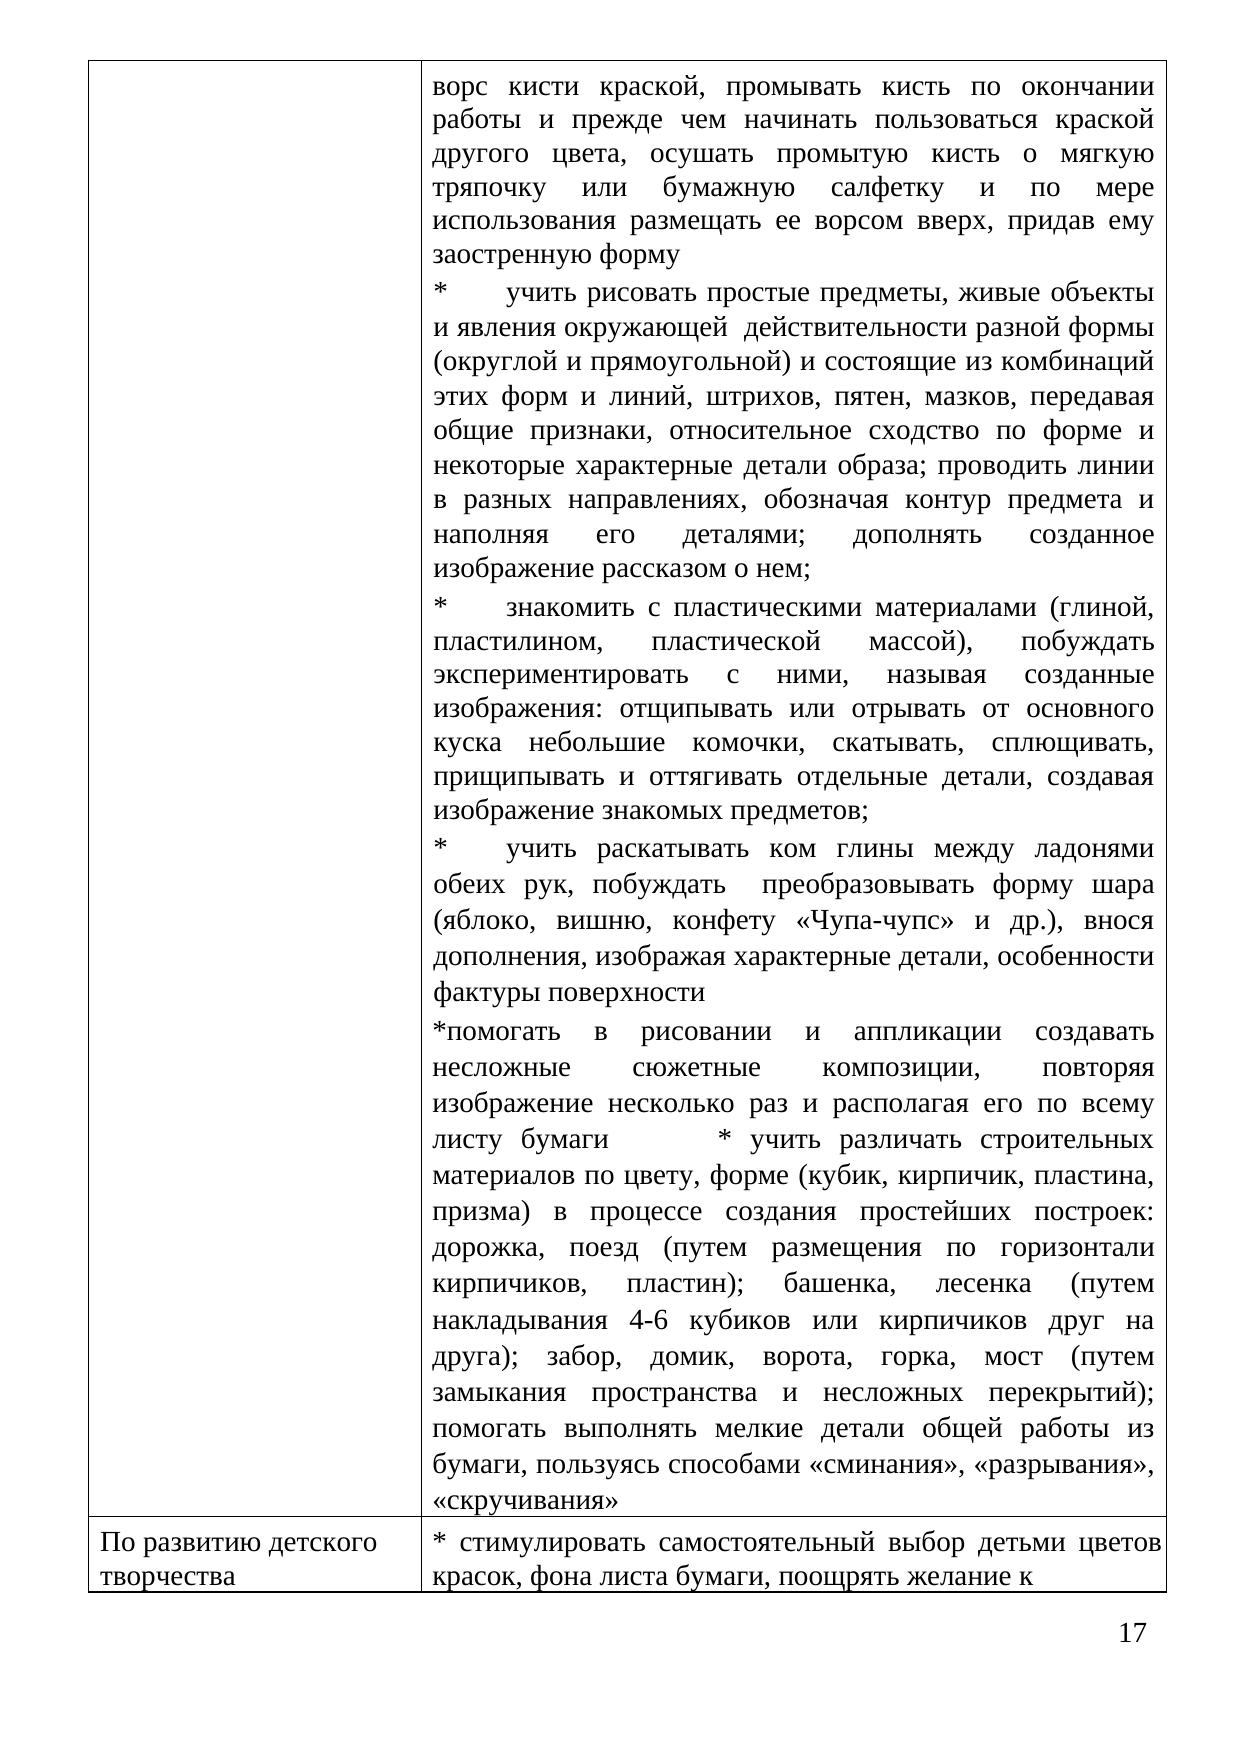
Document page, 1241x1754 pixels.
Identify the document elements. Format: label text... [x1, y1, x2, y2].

table_cell * стимулировать самостоятельный выбор детьми цветов красок, фона листа бумаги, поощрять желание к [422, 1517, 1166, 1591]
table_header [89, 61, 421, 1516]
table_cell По развитию детского творчества [89, 1517, 421, 1591]
table_header ворс кисти краской, промывать кисть по окончании работы и прежде чем начинать пользоваться краской другого цвета, осушать промытую кисть о мягкую тряпочку или бумажную салфетку и по мере использования размещать ее ворсом вверх, придав ему заостренную форму учить рисовать простые предметы, живые объекты и явления окружающей действительности разной формы (округлой и прямоугольной) и состоящие из комбинаций этих форм и линий, штрихов, пятен, мазков, передавая общие признаки, относительное сходство по форме и некоторые характерные детали образа; проводить линии в разных направлениях, обозначая контур предмета и наполняя его деталями; дополнять созданное изображение рассказом о нем; знакомить с пластическими материалами (глиной, пластилином, пластической массой), побуждать экспериментировать с ними, называя созданные изображения: отщипывать или отрывать от основного куска небольшие комочки, скатывать, сплющивать, прищипывать и оттягивать отдельные детали, создавая изображение знакомых предметов; учить раскатывать ком глины между ладонями обеих рук, побуждать преобразовывать форму шара (яблоко, вишню, конфету «Чупа-чупс» и др.), внося дополнения, изображая характерные детали, особенности фактуры поверхности *помогать в рисовании и аппликации создавать несложные сюжетные композиции, повторяя изображение несколько раз и располагая его по всему листу бумаги * учить различать строительных материалов по цвету, форме (кубик, кирпичик, пластина, призма) в процессе создания простейших построек: дорожка, поезд (путем размещения по горизонтали кирпичиков, пластин); башенка, лесенка (путем накладывания 4-6 кубиков или кирпичиков друг на друга); забор, домик, ворота, горка, мост (путем замыкания пространства и несложных перекрытий); помогать выполнять мелкие детали общей работы из бумаги, пользуясь способами «сминания», «разрывания», «скручивания» [422, 61, 1166, 1516]
